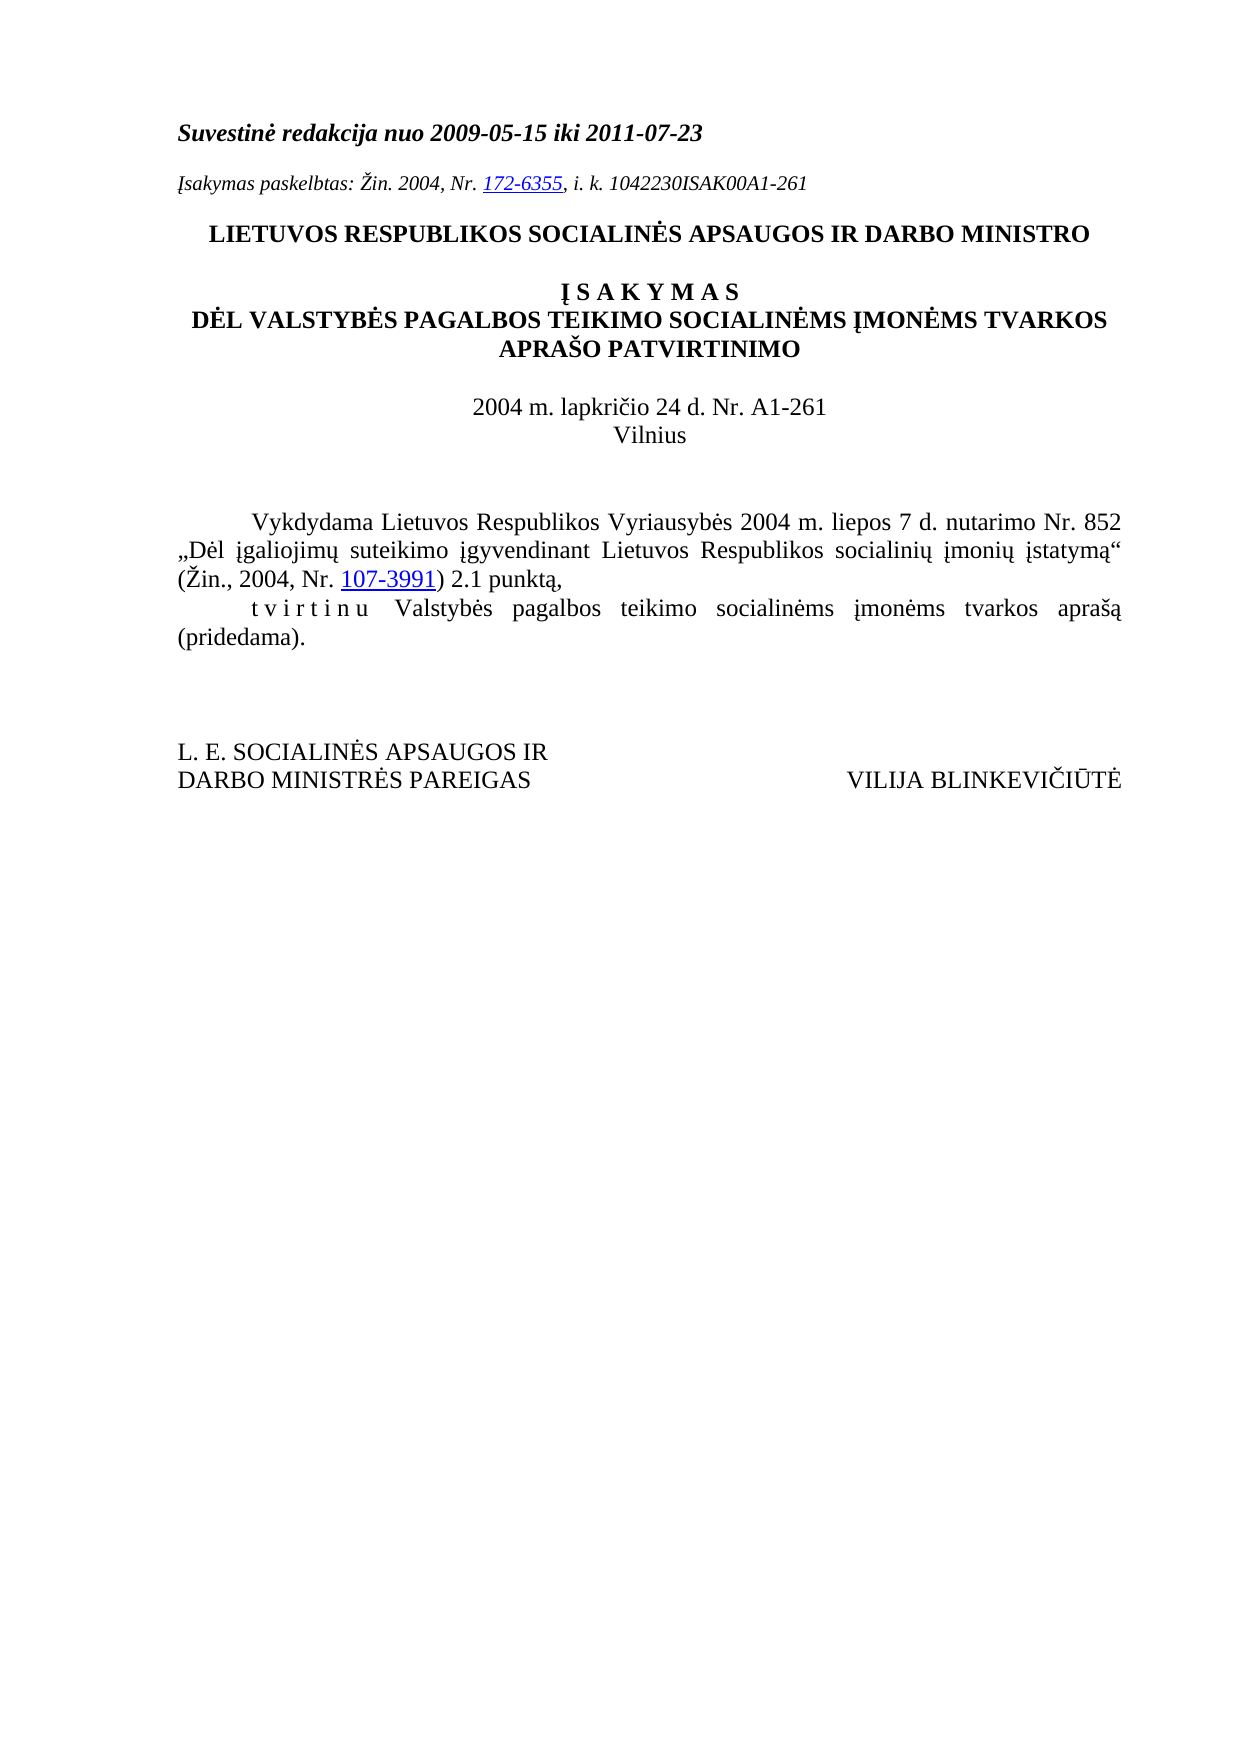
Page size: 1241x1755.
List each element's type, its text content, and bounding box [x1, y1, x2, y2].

text darbo ministrės pareigas Vilija Blinkevičiūtė [177, 765, 1122, 794]
text Į S A K Y M A S [177, 277, 1122, 305]
text LIETUVOS RESPUBLIKOS SOCIALINĖS APSAUGOS IR DARBO MINISTRO [177, 219, 1122, 248]
text DĖL VALSTYBĖS PAGALBOS TEIKIMO SOCIALINĖMS ĮMONĖMS TVARKOS APRAŠO PATVIRTINIMO [177, 305, 1122, 363]
text Vykdydama Lietuvos Respublikos Vyriausybės 2004 m. liepos 7 d. nutarimo Nr. 852 „Dėl įgaliojimų suteikimo įgyvendinant Lietuvos Respublikos socialinių įmonių įstatymą“ (Žin., 2004, Nr. 107-3991) 2.1 punktą, [177, 507, 1122, 593]
text Suvestinė redakcija nuo 2009-05-15 iki 2011-07-23 [177, 118, 1122, 147]
text L. e. socialinės apsaugos ir [177, 737, 1122, 765]
text 2004 m. lapkričio 24 d. Nr. A1-261 [177, 392, 1122, 420]
text tvirtinu Valstybės pagalbos teikimo socialinėms įmonėms tvarkos aprašą (pridedama). [177, 593, 1122, 650]
text Vilnius [177, 420, 1122, 449]
text Įsakymas paskelbtas: Žin. 2004, Nr. 172-6355, i. k. 1042230ISAK00A1-261 [177, 171, 1122, 195]
